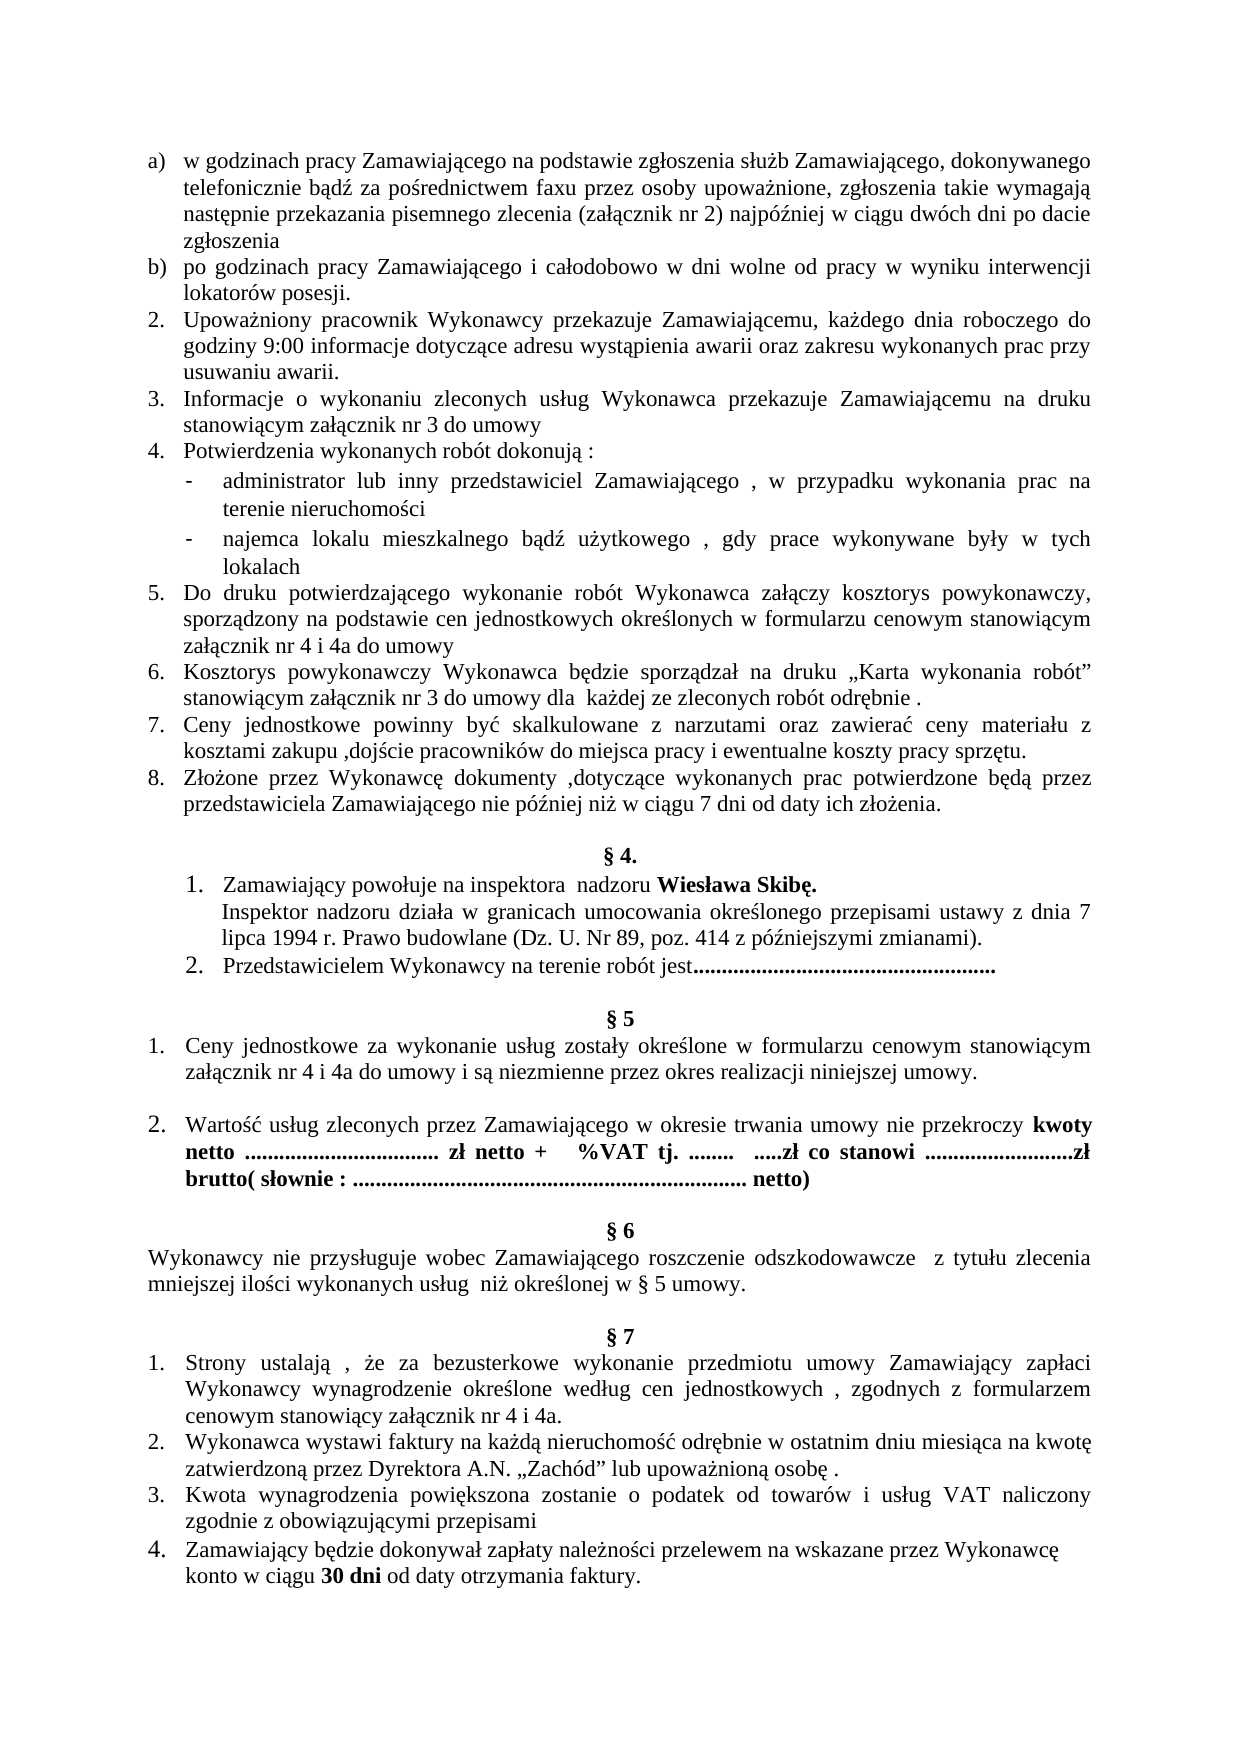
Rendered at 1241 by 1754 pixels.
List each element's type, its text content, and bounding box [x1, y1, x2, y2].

text § 5 [148, 1006, 1092, 1032]
text § 6 [148, 1217, 1092, 1244]
list w godzinach pracy Zamawiającego na podstawie zgłoszenia służb Zamawiającego, dokonywanego telefonicznie bądź za pośrednictwem faxu przez osoby upoważnione, zgłoszenia takie wymagają następnie przekazania pisemnego zlecenia (załącznik nr 2) najpóźniej w ciągu dwóch dni po dacie zgłoszenia [148, 148, 1092, 253]
list administrator lub inny przedstawiciel Zamawiającego , w przypadku wykonania prac na terenie nieruchomości [185, 464, 1092, 521]
list Zamawiający powołuje na inspektora nadzoru Wiesława Skibę. [185, 869, 1092, 898]
list Ceny jednostkowe powinny być skalkulowane z narzutami oraz zawierać ceny materiału z kosztami zakupu ,dojście pracowników do miejsca pracy i ewentualne koszty pracy sprzętu. [148, 711, 1092, 763]
list Potwierdzenia wykonanych robót dokonują : [148, 437, 1092, 464]
text § 7 [148, 1323, 1092, 1349]
text § 4. [148, 843, 1092, 869]
list Kosztorys powykonawczy Wykonawca będzie sporządzał na druku „Karta wykonania robót” stanowiącym załącznik nr 3 do umowy dla każdej ze zleconych robót odrębnie . [148, 658, 1092, 711]
list Do druku potwierdzającego wykonanie robót Wykonawca załączy kosztorys powykonawczy, sporządzony na podstawie cen jednostkowych określonych w formularzu cenowym stanowiącym załącznik nr 4 i 4a do umowy [148, 579, 1092, 658]
list najemca lokalu mieszkalnego bądź użytkowego , gdy prace wykonywane były w tych lokalach [185, 521, 1092, 579]
list Kwota wynagrodzenia powiększona zostanie o podatek od towarów i usług VAT naliczony zgodnie z obowiązującymi przepisami [148, 1481, 1092, 1534]
list Informacje o wykonaniu zleconych usług Wykonawca przekazuje Zamawiającemu na druku stanowiącym załącznik nr 3 do umowy [148, 385, 1092, 437]
list Wykonawca wystawi faktury na każdą nieruchomość odrębnie w ostatnim dniu miesiąca na kwotę zatwierdzoną przez Dyrektora A.N. „Zachód” lub upoważnioną osobę . [148, 1428, 1092, 1481]
text Inspektor nadzoru działa w granicach umocowania określonego przepisami ustawy z dnia 7 lipca 1994 r. Prawo budowlane (Dz. U. Nr 89, poz. 414 z późniejszymi zmianami). [221, 898, 1092, 950]
list Przedstawicielem Wykonawcy na terenie robót jest..................................................... [185, 950, 1092, 979]
list Wartość usług zleconych przez Zamawiającego w okresie trwania umowy nie przekroczy kwoty netto .................................. zł netto + %VAT tj. ........ .....zł co stanowi ..........................zł brutto( słownie : ..................................................................... netto) [148, 1109, 1092, 1191]
list Zamawiający będzie dokonywał zapłaty należności przelewem na wskazane przez Wykonawcę konto w ciągu 30 dni od daty otrzymania faktury. [148, 1534, 1092, 1589]
list Strony ustalają , że za bezusterkowe wykonanie przedmiotu umowy Zamawiający zapłaci Wykonawcy wynagrodzenie określone według cen jednostkowych , zgodnych z formularzem cenowym stanowiący załącznik nr 4 i 4a. [148, 1349, 1092, 1428]
text Wykonawcy nie przysługuje wobec Zamawiającego roszczenie odszkodowawcze z tytułu zlecenia mniejszej ilości wykonanych usług niż określonej w § 5 umowy. [148, 1244, 1092, 1296]
list po godzinach pracy Zamawiającego i całodobowo w dni wolne od pracy w wyniku interwencji lokatorów posesji. [148, 253, 1092, 306]
list Ceny jednostkowe za wykonanie usług zostały określone w formularzu cenowym stanowiącym załącznik nr 4 i 4a do umowy i są niezmienne przez okres realizacji niniejszej umowy. [148, 1032, 1092, 1084]
list Upoważniony pracownik Wykonawcy przekazuje Zamawiającemu, każdego dnia roboczego do godziny 9:00 informacje dotyczące adresu wystąpienia awarii oraz zakresu wykonanych prac przy usuwaniu awarii. [148, 306, 1092, 385]
list Złożone przez Wykonawcę dokumenty ,dotyczące wykonanych prac potwierdzone będą przez przedstawiciela Zamawiającego nie później niż w ciągu 7 dni od daty ich złożenia. [148, 763, 1092, 816]
